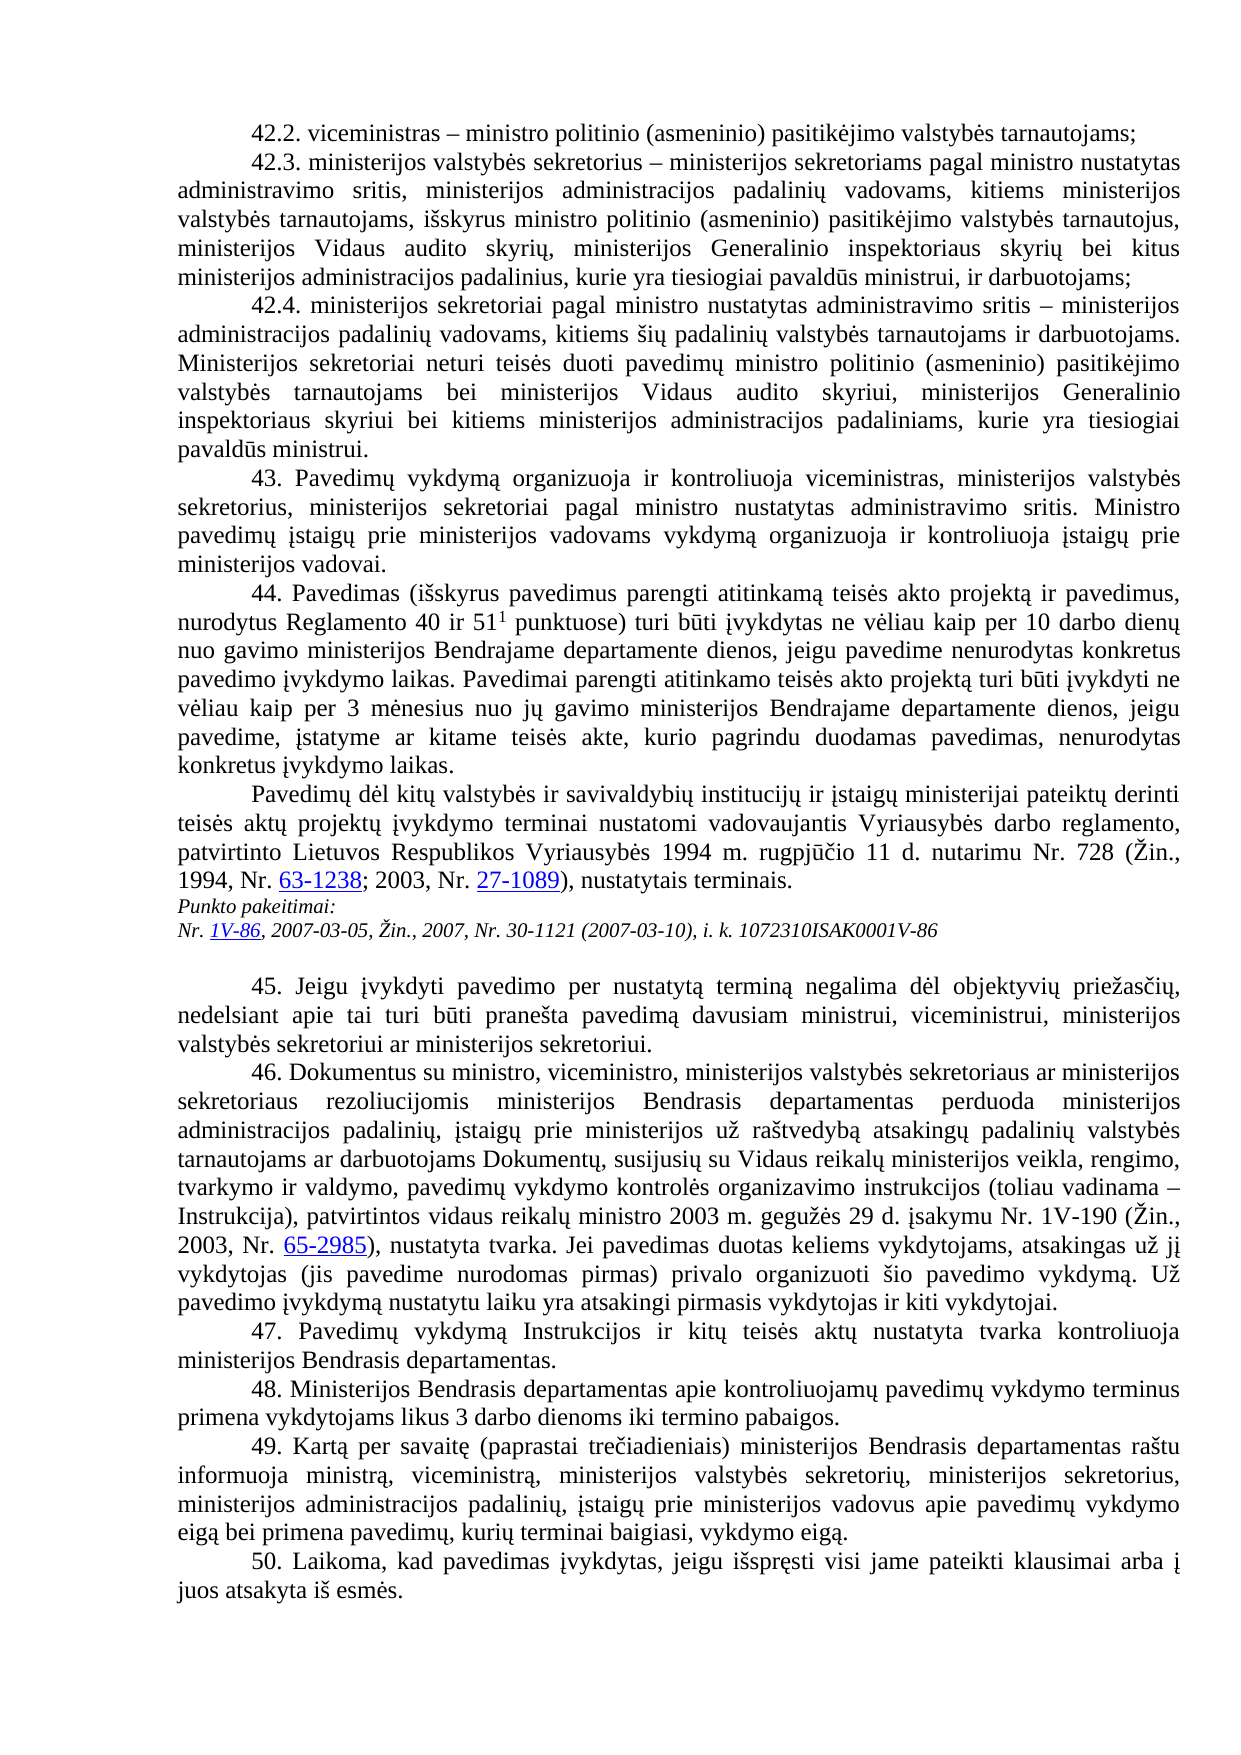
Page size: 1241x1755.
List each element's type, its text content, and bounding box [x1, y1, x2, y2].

text 46. Dokumentus su ministro, viceministro, ministerijos valstybės sekretoriaus ar ministerijos sekretoriaus rezoliucijomis ministerijos Bendrasis departamentas perduoda ministerijos administracijos padalinių, įstaigų prie ministerijos už raštvedybą atsakingų padalinių valstybės tarnautojams ar darbuotojams Dokumentų, susijusių su Vidaus reikalų ministerijos veikla, rengimo, tvarkymo ir valdymo, pavedimų vykdymo kontrolės organizavimo instrukcijos (toliau vadinama – Instrukcija), patvirtintos vidaus reikalų ministro 2003 m. gegužės 29 d. įsakymu Nr. 1V-190 (Žin., 2003, Nr. 65-2985), nustatyta tvarka. Jei pavedimas duotas keliems vykdytojams, atsakingas už jį vykdytojas (jis pavedime nurodomas pirmas) privalo organizuoti šio pavedimo vykdymą. Už pavedimo įvykdymą nustatytu laiku yra atsakingi pirmasis vykdytojas ir kiti vykdytojai. [177, 1057, 1181, 1316]
text 42.4. ministerijos sekretoriai pagal ministro nustatytas administravimo sritis – ministerijos administracijos padalinių vadovams, kitiems šių padalinių valstybės tarnautojams ir darbuotojams. Ministerijos sekretoriai neturi teisės duoti pavedimų ministro politinio (asmeninio) pasitikėjimo valstybės tarnautojams bei ministerijos Vidaus audito skyriui, ministerijos Generalinio inspektoriaus skyriui bei kitiems ministerijos administracijos padaliniams, kurie yra tiesiogiai pavaldūs ministrui. [177, 291, 1181, 463]
text Nr. 1V-86, 2007-03-05, Žin., 2007, Nr. 30-1121 (2007-03-10), i. k. 1072310ISAK0001V-86 [177, 918, 1181, 942]
text 42.2. viceministras – ministro politinio (asmeninio) pasitikėjimo valstybės tarnautojams; [177, 118, 1181, 147]
text 45. Jeigu įvykdyti pavedimo per nustatytą terminą negalima dėl objektyvių priežasčių, nedelsiant apie tai turi būti pranešta pavedimą davusiam ministrui, viceministrui, ministerijos valstybės sekretoriui ar ministerijos sekretoriui. [177, 971, 1181, 1057]
text 49. Kartą per savaitę (paprastai trečiadieniais) ministerijos Bendrasis departamentas raštu informuoja ministrą, viceministrą, ministerijos valstybės sekretorių, ministerijos sekretorius, ministerijos administracijos padalinių, įstaigų prie ministerijos vadovus apie pavedimų vykdymo eigą bei primena pavedimų, kurių terminai baigiasi, vykdymo eigą. [177, 1431, 1181, 1546]
text 50. Laikoma, kad pavedimas įvykdytas, jeigu išspręsti visi jame pateikti klausimai arba į juos atsakyta iš esmės. [177, 1546, 1181, 1604]
text Punkto pakeitimai: [177, 894, 1181, 918]
text 47. Pavedimų vykdymą Instrukcijos ir kitų teisės aktų nustatyta tvarka kontroliuoja ministerijos Bendrasis departamentas. [177, 1316, 1181, 1374]
text 44. Pavedimas (išskyrus pavedimus parengti atitinkamą teisės akto projektą ir pavedimus, nurodytus Reglamento 40 ir 511 punktuose) turi būti įvykdytas ne vėliau kaip per 10 darbo dienų nuo gavimo ministerijos Bendrajame departamente dienos, jeigu pavedime nenurodytas konkretus pavedimo įvykdymo laikas. Pavedimai parengti atitinkamo teisės akto projektą turi būti įvykdyti ne vėliau kaip per 3 mėnesius nuo jų gavimo ministerijos Bendrajame departamente dienos, jeigu pavedime, įstatyme ar kitame teisės akte, kurio pagrindu duodamas pavedimas, nenurodytas konkretus įvykdymo laikas. [177, 578, 1181, 779]
text Pavedimų dėl kitų valstybės ir savivaldybių institucijų ir įstaigų ministerijai pateiktų derinti teisės aktų projektų įvykdymo terminai nustatomi vadovaujantis Vyriausybės darbo reglamento, patvirtinto Lietuvos Respublikos Vyriausybės 1994 m. rugpjūčio 11 d. nutarimu Nr. 728 (Žin., 1994, Nr. 63-1238; 2003, Nr. 27-1089), nustatytais terminais. [177, 779, 1181, 894]
text 43. Pavedimų vykdymą organizuoja ir kontroliuoja viceministras, ministerijos valstybės sekretorius, ministerijos sekretoriai pagal ministro nustatytas administravimo sritis. Ministro pavedimų įstaigų prie ministerijos vadovams vykdymą organizuoja ir kontroliuoja įstaigų prie ministerijos vadovai. [177, 463, 1181, 578]
text 42.3. ministerijos valstybės sekretorius – ministerijos sekretoriams pagal ministro nustatytas administravimo sritis, ministerijos administracijos padalinių vadovams, kitiems ministerijos valstybės tarnautojams, išskyrus ministro politinio (asmeninio) pasitikėjimo valstybės tarnautojus, ministerijos Vidaus audito skyrių, ministerijos Generalinio inspektoriaus skyrių bei kitus ministerijos administracijos padalinius, kurie yra tiesiogiai pavaldūs ministrui, ir darbuotojams; [177, 147, 1181, 291]
text 48. Ministerijos Bendrasis departamentas apie kontroliuojamų pavedimų vykdymo terminus primena vykdytojams likus 3 darbo dienoms iki termino pabaigos. [177, 1374, 1181, 1431]
